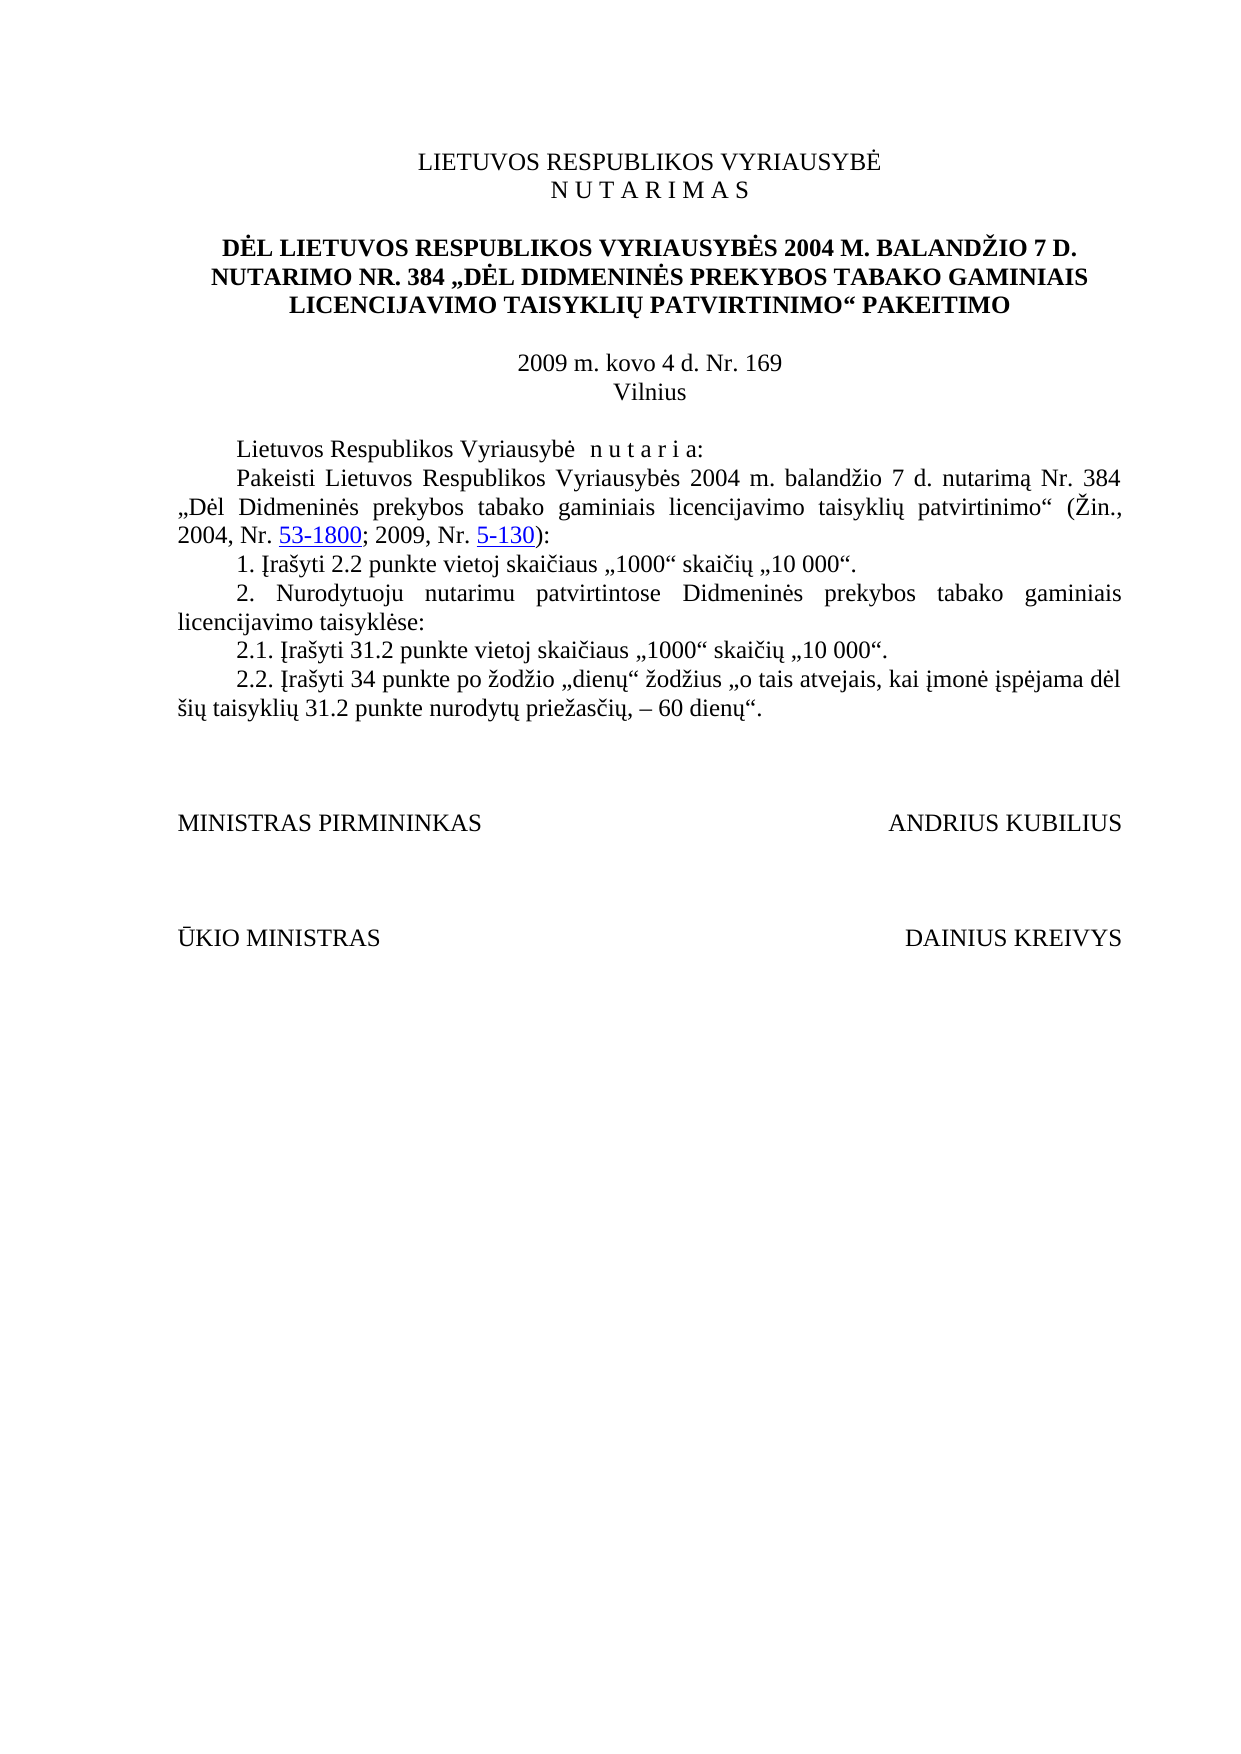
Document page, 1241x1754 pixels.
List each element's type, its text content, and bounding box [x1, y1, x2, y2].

text Lietuvos Respublikos Vyriausybė nutaria: [177, 434, 1122, 463]
text 1. Įrašyti 2.2 punkte vietoj skaičiaus „1000“ skaičių „10 000“. [177, 549, 1122, 578]
text 2.1. Įrašyti 31.2 punkte vietoj skaičiaus „1000“ skaičių „10 000“. [177, 636, 1122, 664]
text ŪKIO MINISTRAS DAINIUS KREIVYS [177, 923, 1122, 952]
text Pakeisti Lietuvos Respublikos Vyriausybės 2004 m. balandžio 7 d. nutarimą Nr. 384 „Dėl Didmeninės prekybos tabako gaminiais licencijavimo taisyklių patvirtinimo“ (Žin., 2004, Nr. 53-1800; 2009, Nr. 5-130): [177, 463, 1122, 549]
text NUTARIMAS [177, 176, 1122, 204]
text 2.2. Įrašyti 34 punkte po žodžio „dienų“ žodžius „o tais atvejais, kai įmonė įspėjama dėl šių taisyklių 31.2 punkte nurodytų priežasčių, – 60 dienų“. [177, 664, 1122, 722]
text 2. Nurodytuoju nutarimu patvirtintose Didmeninės prekybos tabako gaminiais licencijavimo taisyklėse: [177, 578, 1122, 636]
text 2009 m. kovo 4 d. Nr. 169 [177, 348, 1122, 377]
text Lietuvos Respublikos Vyriausybė [177, 147, 1122, 176]
text DĖL lietuvos respublikos vyriausybės 2004 m. balandžio 7 d. nutarimo Nr. 384 „DĖL DIDMENINĖS PREKYBOS TABAKO GAMINIAIS LICENCIJAVIMO TAISYKLIŲ PATVIRTINIMO“ pakeitimo [177, 233, 1122, 319]
text Vilnius [177, 377, 1122, 406]
text MINISTRAS PIRMININKAS ANDRIUS KUBILIUS [177, 808, 1122, 837]
